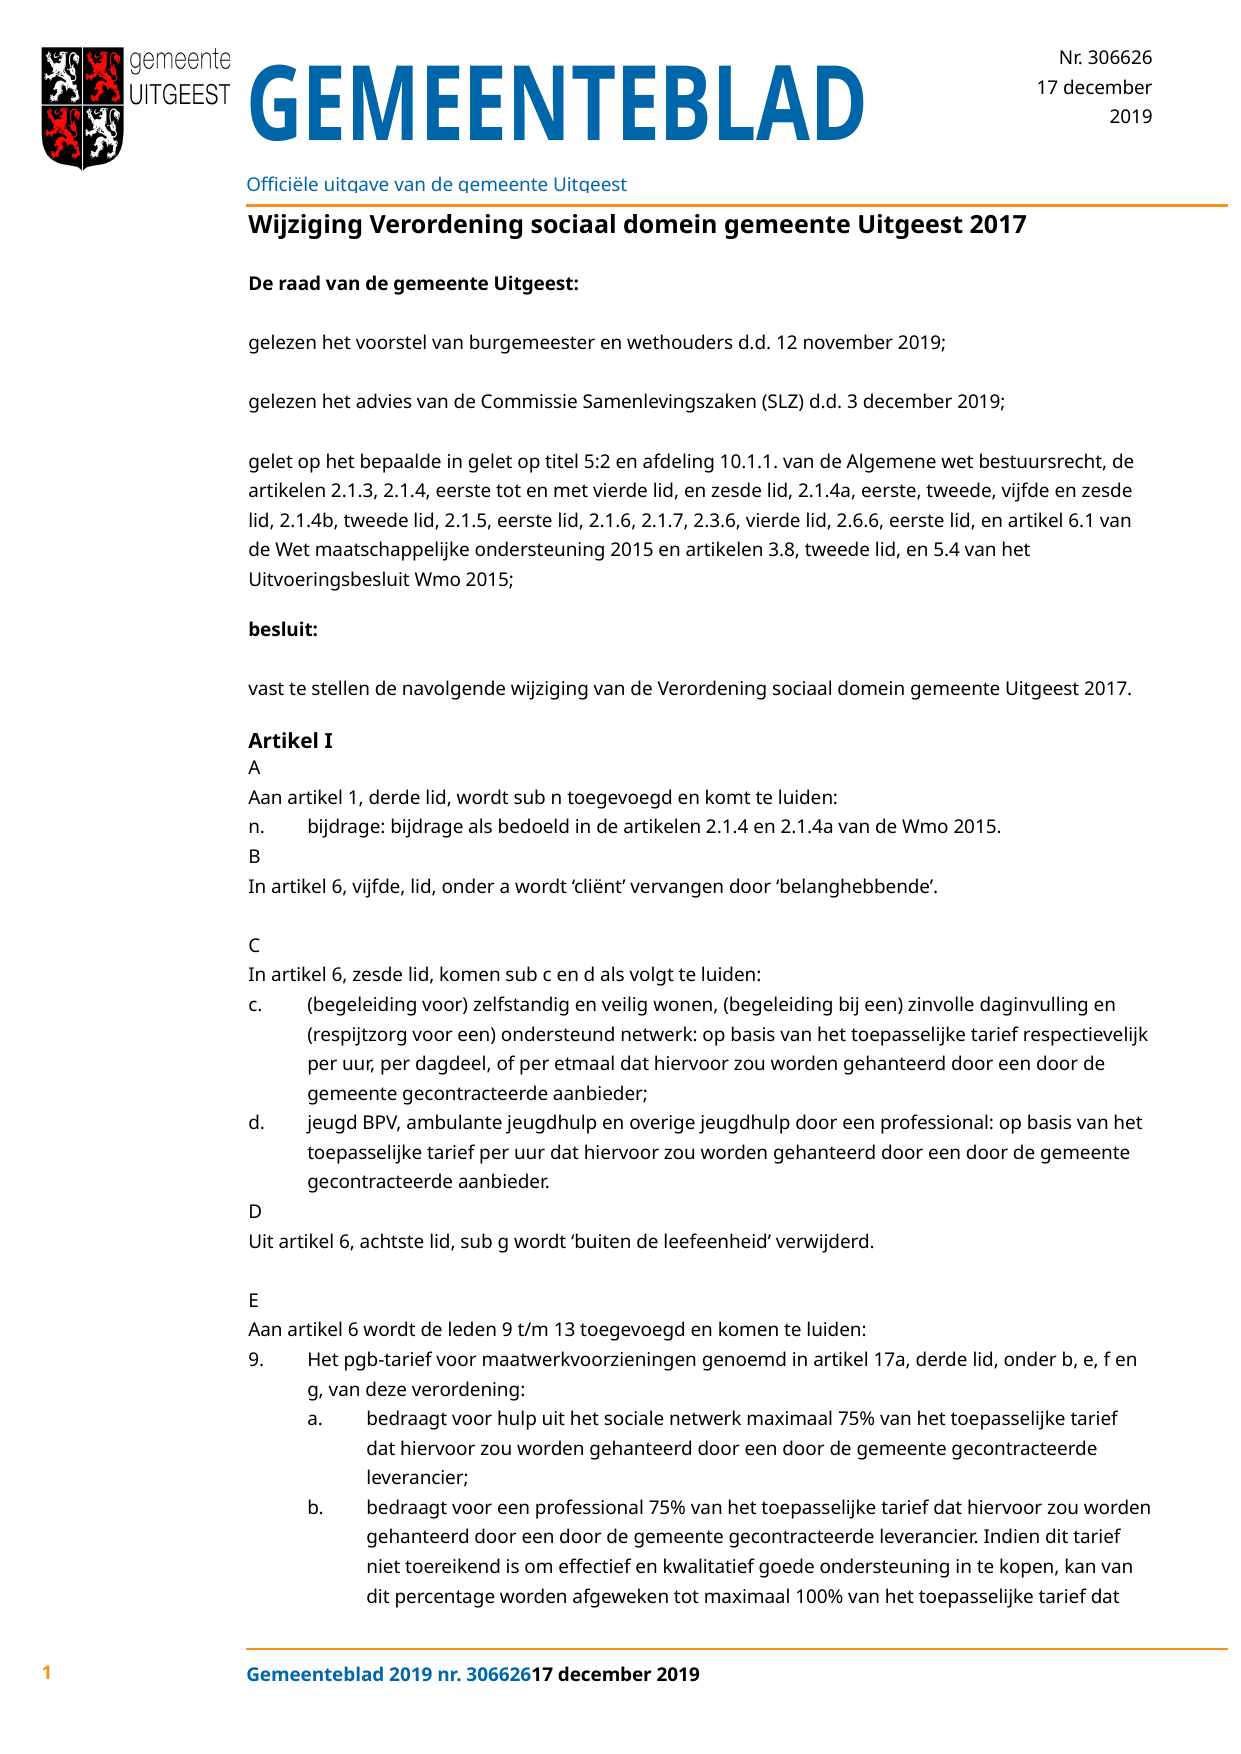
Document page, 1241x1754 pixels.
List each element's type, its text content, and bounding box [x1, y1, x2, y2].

list bijdrage: bijdrage als bedoeld in de artikelen 2.1.4 en 2.1.4a van de Wmo 2015. [248, 814, 1152, 839]
text vast te stellen de navolgende wijziging van de Verordening sociaal domein gemeente Uitgeest 2017. [248, 676, 1152, 701]
text Wijziging Verordening sociaal domein gemeente Uitgeest 2017 [248, 207, 1152, 241]
list bedraagt voor hulp uit het sociale netwerk maximaal 75% van het toepasselijke tarief dat hiervoor zou worden gehanteerd door een door de gemeente gecontracteerde leverancier; [307, 1405, 1152, 1490]
text In artikel 6, zesde lid, komen sub c en d als volgt te luiden: [248, 962, 1152, 987]
text In artikel 6, vijfde, lid, onder a wordt ‘cliënt’ vervangen door ‘belanghebbende’. [248, 873, 1152, 898]
text gelet op het bepaalde in gelet op titel 5:2 en afdeling 10.1.1. van de Algemene wet bestuursrecht, de artikelen 2.1.3, 2.1.4, eerste tot en met vierde lid, en zesde lid, 2.1.4a, eerste, tweede, vijfde en zesde lid, 2.1.4b, tweede lid, 2.1.5, eerste lid, 2.1.6, 2.1.7, 2.3.6, vierde lid, 2.6.6, eerste lid, en artikel 6.1 van de Wet maatschappelijke ondersteuning 2015 en artikelen 3.8, tweede lid, en 5.4 van het Uitvoeringsbesluit Wmo 2015; [248, 448, 1152, 592]
text Aan artikel 6 wordt de leden 9 t/m 13 toegevoegd en komen te luiden: [248, 1317, 1152, 1342]
text D [248, 1198, 1152, 1224]
text Uit artikel 6, achtste lid, sub g wordt ‘buiten de leefeenheid’ verwijderd. [248, 1228, 1152, 1253]
list (begeleiding voor) zelfstandig en veilig wonen, (begeleiding bij een) zinvolle daginvulling en (respijtzorg voor een) ondersteund netwerk: op basis van het toepasselijke tarief respectievelijk per uur, per dagdeel, of per etmaal dat hiervoor zou worden gehanteerd door een door de gemeente gecontracteerde aanbieder; [248, 991, 1152, 1106]
text B [248, 843, 1152, 869]
picture [41, 47, 231, 172]
text gelezen het voorstel van burgemeester en wethouders d.d. 12 november 2019; [248, 329, 1152, 355]
text E [248, 1287, 1152, 1313]
text Aan artikel 1, derde lid, wordt sub n toegevoegd en komt te luiden: [248, 784, 1152, 810]
list Het pgb-tarief voor maatwerkvoorzieningen genoemd in artikel 17a, derde lid, onder b, e, f en g, van deze verordening: [248, 1346, 1152, 1401]
list bedraagt voor een professional 75% van het toepasselijke tarief dat hiervoor zou worden gehanteerd door een door de gemeente gecontracteerde leverancier. Indien dit tarief niet toereikend is om effectief en kwalitatief goede ondersteuning in te kopen, kan van dit percentage worden afgeweken tot maximaal 100% van het toepasselijke tarief dat [307, 1494, 1152, 1608]
text C [248, 932, 1152, 958]
text besluit: [248, 616, 1152, 642]
text De raad van de gemeente Uitgeest: [248, 270, 1152, 296]
text A [248, 754, 1152, 780]
text gelezen het advies van de Commissie Samenlevingszaken (SLZ) d.d. 3 december 2019; [248, 389, 1152, 414]
text Artikel I [248, 726, 1152, 754]
list jeugd BPV, ambulante jeugdhulp en overige jeugdhulp door een professional: op basis van het toepasselijke tarief per uur dat hiervoor zou worden gehanteerd door een door de gemeente gecontracteerde aanbieder. [248, 1109, 1152, 1194]
